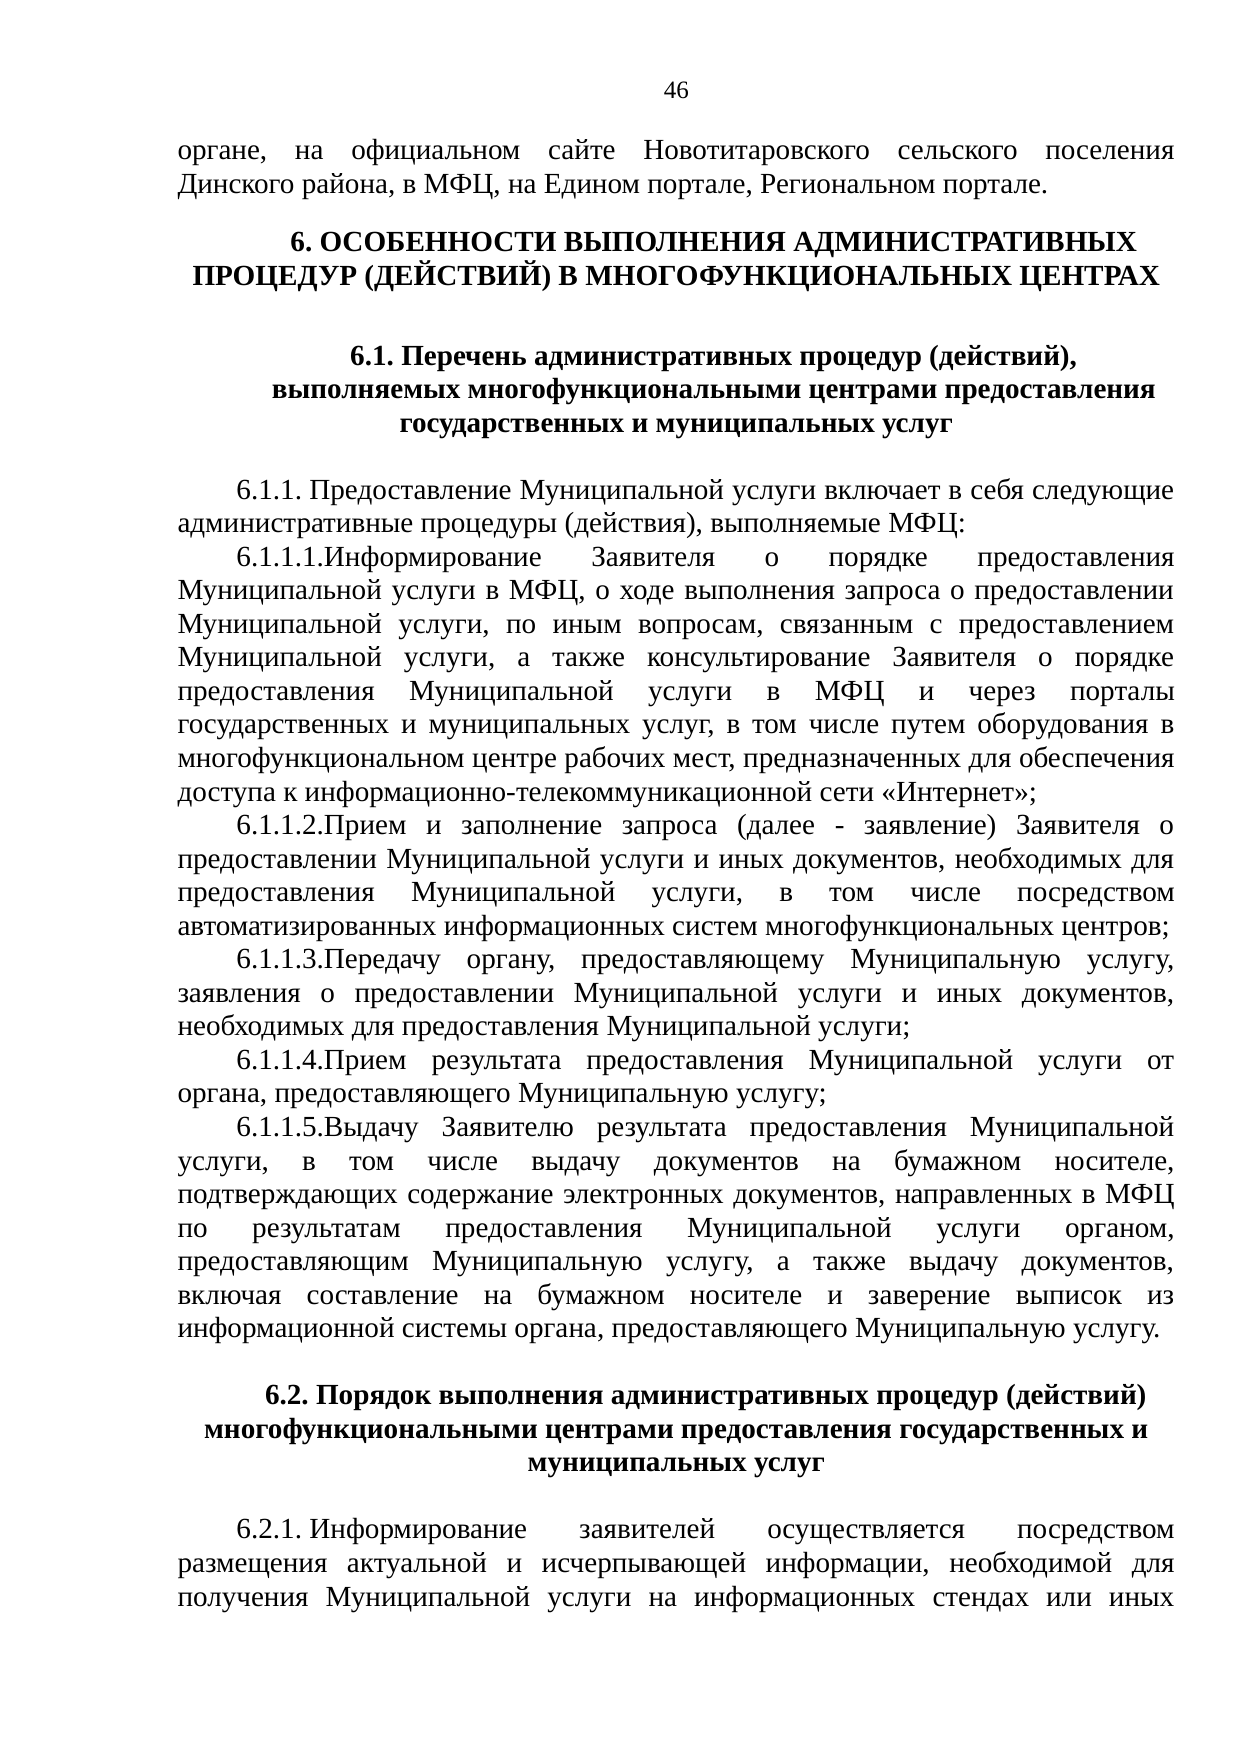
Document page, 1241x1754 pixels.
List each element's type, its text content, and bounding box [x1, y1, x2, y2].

text 6.2.1. Информирование заявителей осуществляется посредством размещения актуальной и исчерпывающей информации, необходимой для получения Муниципальной услуги на информационных стендах или иных [177, 1512, 1175, 1612]
text выполняемых многофункциональными центрами предоставления государственных и муниципальных услуг [177, 371, 1175, 438]
text 6.1. Перечень административных процедур (действий), [177, 338, 1175, 371]
text 6.1.1.3.Передачу органу, предоставляющему Муниципальную услугу, заявления о предоставлении Муниципальной услуги и иных документов, необходимых для предоставления Муниципальной услуги; [177, 941, 1175, 1042]
text органе, на официальном сайте Новотитаровского сельского поселения Динского района, в МФЦ, на Едином портале, Региональном портале. [177, 132, 1175, 199]
text 6.1.1.2.Прием и заполнение запроса (далее - заявление) Заявителя о предоставлении Муниципальной услуги и иных документов, необходимых для предоставления Муниципальной услуги, в том числе посредством автоматизированных информационных систем многофункциональных центров; [177, 807, 1175, 941]
text 6.2. Порядок выполнения административных процедур (действий) многофункциональными центрами предоставления государственных и муниципальных услуг [177, 1377, 1175, 1478]
text 6. ОСОБЕННОСТИ ВЫПОЛНЕНИЯ АДМИНИСТРАТИВНЫХ ПРОЦЕДУР (ДЕЙСТВИЙ) В МНОГОФУНКЦИОНАЛЬНЫХ ЦЕНТРАХ [177, 224, 1175, 292]
text 6.1.1.4.Прием результата предоставления Муниципальной услуги от органа, предоставляющего Муниципальную услугу; [177, 1042, 1175, 1109]
text 6.1.1.1.Информирование Заявителя о порядке предоставления Муниципальной услуги в МФЦ, о ходе выполнения запроса о предоставлении Муниципальной услуги, по иным вопросам, связанным с предоставлением Муниципальной услуги, а также консультирование Заявителя о порядке предоставления Муниципальной услуги в МФЦ и через порталы государственных и муниципальных услуг, в том числе путем оборудования в многофункциональном центре рабочих мест, предназначенных для обеспечения доступа к информационно-телекоммуникационной сети «Интернет»; [177, 539, 1175, 807]
text 6.1.1.5.Выдачу Заявителю результата предоставления Муниципальной услуги, в том числе выдачу документов на бумажном носителе, подтверждающих содержание электронных документов, направленных в МФЦ по результатам предоставления Муниципальной услуги органом, предоставляющим Муниципальную услугу, а также выдачу документов, включая составление на бумажном носителе и заверение выписок из информационной системы органа, предоставляющего Муниципальную услугу. [177, 1109, 1175, 1344]
text 6.1.1. Предоставление Муниципальной услуги включает в себя следующие административные процедуры (действия), выполняемые МФЦ: [177, 472, 1175, 539]
